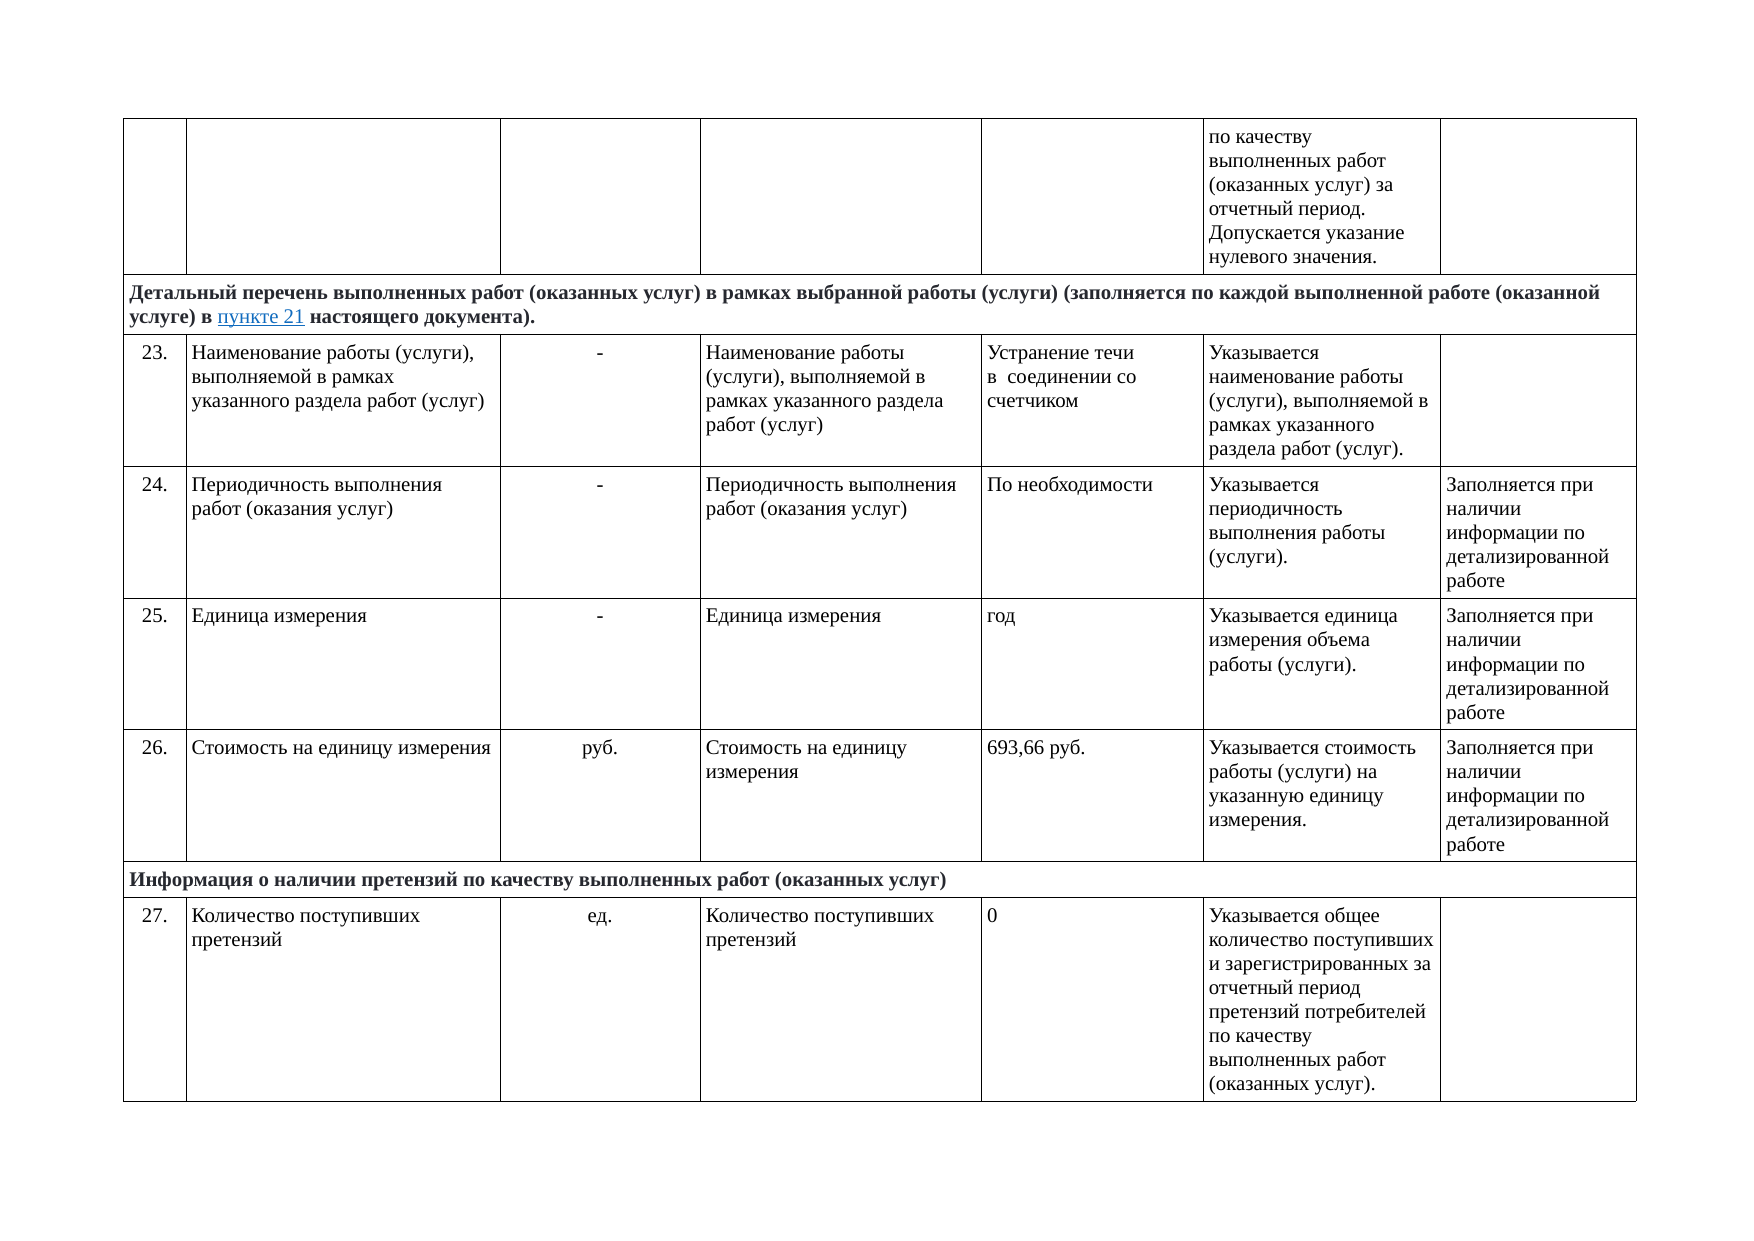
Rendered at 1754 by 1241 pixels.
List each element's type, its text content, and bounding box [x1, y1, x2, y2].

table_cell Детальный перечень выполненных работ (оказанных услуг) в рамках выбранной работы (услуги) (заполняется по каждой выполненной работе (оказанной услуге) в пункте 21 настоящего документа). [124, 275, 1636, 334]
table_cell Стоимость на единицу измерения [701, 730, 981, 861]
table_cell 24. [124, 467, 186, 597]
table_cell По необходимости [982, 467, 1203, 597]
table_cell Заполняется при наличии информации по детализированной работе [1441, 467, 1636, 597]
table_cell Единица измерения [701, 599, 981, 729]
table_cell - [501, 599, 700, 729]
table_cell Стоимость на единицу измерения [187, 730, 500, 861]
table_cell руб. [501, 730, 700, 861]
table_cell по качеству выполненных работ (оказанных услуг) за отчетный период. Допускается указание нулевого значения. [1204, 119, 1440, 274]
table_cell Устранение течи в соединении со счетчиком [982, 335, 1203, 466]
table_cell Наименование работы (услуги), выполняемой в рамках указанного раздела работ (услуг) [701, 335, 981, 466]
table_cell [701, 119, 981, 274]
table_cell Периодичность выполнения работ (оказания услуг) [701, 467, 981, 597]
table_cell Количество поступивших претензий [187, 898, 500, 1101]
table_cell Количество поступивших претензий [701, 898, 981, 1101]
table_cell Указывается периодичность выполнения работы (услуги). [1204, 467, 1440, 597]
table_cell 27. [124, 898, 186, 1101]
table_cell 693,66 руб. [982, 730, 1203, 861]
table_cell Информация о наличии претензий по качеству выполненных работ (оказанных услуг) [124, 862, 1636, 897]
table_cell [187, 119, 500, 274]
table_cell Заполняется при наличии информации по детализированной работе [1441, 599, 1636, 729]
table_cell Наименование работы (услуги), выполняемой в рамках указанного раздела работ (услуг) [187, 335, 500, 466]
table_cell Указывается наименование работы (услуги), выполняемой в рамках указанного раздела работ (услуг). [1204, 335, 1440, 466]
table_cell - [501, 467, 700, 597]
table_cell 26. [124, 730, 186, 861]
table_cell [124, 119, 186, 274]
table_cell [1441, 119, 1636, 274]
table_cell Заполняется при наличии информации по детализированной работе [1441, 730, 1636, 861]
table_cell год [982, 599, 1203, 729]
table_cell Указывается единица измерения объема работы (услуги). [1204, 599, 1440, 729]
table_cell 0 [982, 898, 1203, 1101]
table_cell 23. [124, 335, 186, 466]
table_cell [982, 119, 1203, 274]
table_cell 25. [124, 599, 186, 729]
table_cell Указывается общее количество поступивших и зарегистрированных за отчетный период претензий потребителей по качеству выполненных работ (оказанных услуг). [1204, 898, 1440, 1101]
table_cell Указывается стоимость работы (услуги) на указанную единицу измерения. [1204, 730, 1440, 861]
table_cell Периодичность выполнения работ (оказания услуг) [187, 467, 500, 597]
table_cell [1441, 335, 1636, 466]
table_cell Единица измерения [187, 599, 500, 729]
table_cell - [501, 335, 700, 466]
table_cell [1441, 898, 1636, 1101]
table_cell ед. [501, 898, 700, 1101]
table_cell [501, 119, 700, 274]
